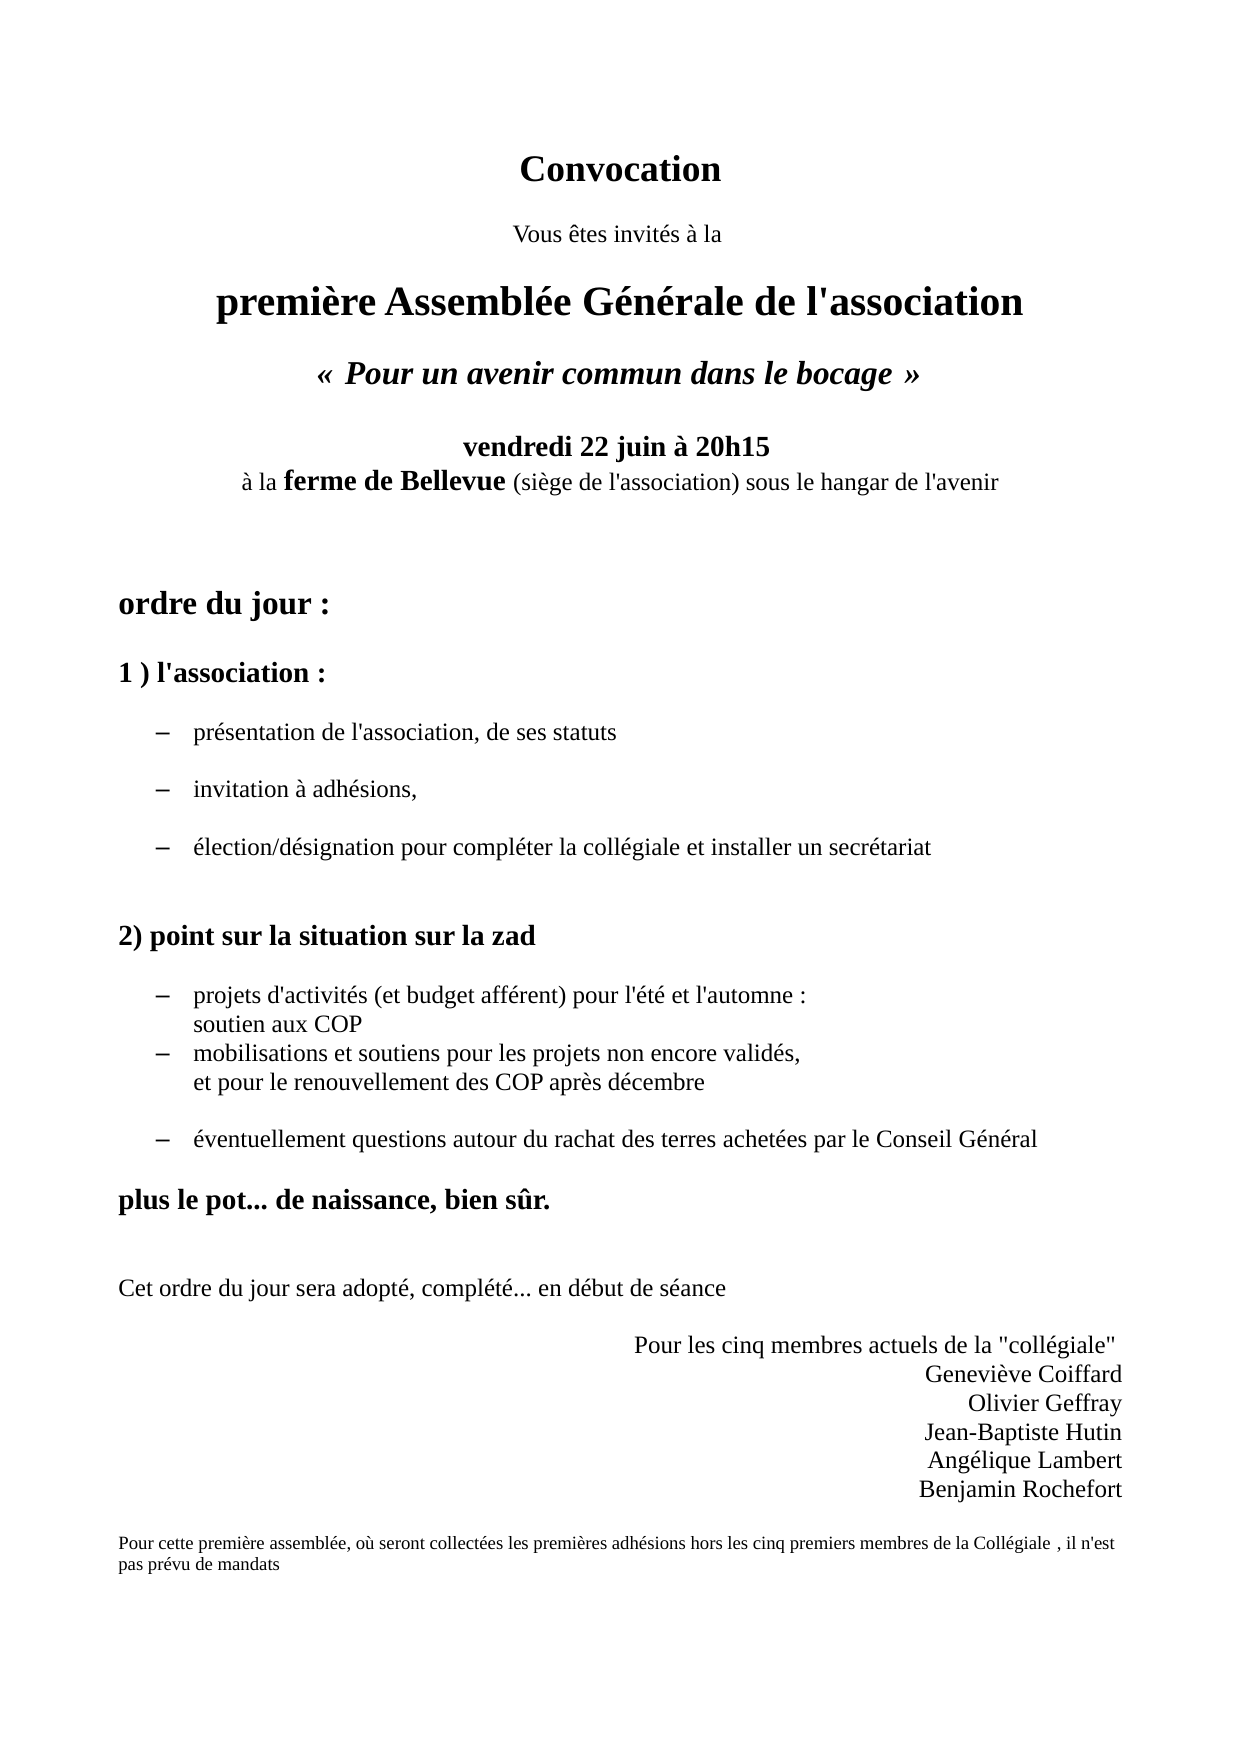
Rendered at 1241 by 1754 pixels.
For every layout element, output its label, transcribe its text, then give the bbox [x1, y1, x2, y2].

text Angélique Lambert [118, 1445, 1122, 1474]
text Cet ordre du jour sera adopté, complété... en début de séance [118, 1273, 1122, 1302]
text 1 ) l'association : [118, 655, 1122, 688]
list soutien aux COP [156, 1009, 1122, 1038]
text à la ferme de Bellevue (siège de l'association) sous le hangar de l'avenir [118, 463, 1122, 497]
text plus le pot... de naissance, bien sûr. [118, 1182, 1122, 1215]
text Pour les cinq membres actuels de la "collégiale" [118, 1330, 1122, 1359]
list présentation de l'association, de ses statuts [156, 717, 1122, 746]
text Olivier Geffray [118, 1388, 1122, 1417]
list mobilisations et soutiens pour les projets non encore validés, et pour le renouvellement des COP après décembre [156, 1038, 1122, 1096]
text Vous êtes invités à la [118, 219, 1122, 247]
text ordre du jour : [118, 583, 1122, 621]
text première Assemblée Générale de l'association [118, 247, 1122, 324]
list éventuellement questions autour du rachat des terres achetées par le Conseil Général [156, 1124, 1122, 1153]
text Jean-Baptiste Hutin [118, 1417, 1122, 1445]
text Pour cette première assemblée, où seront collectées les premières adhésions hors les cinq premiers membres de la Collégiale , il n'est pas prévu de mandats [118, 1532, 1122, 1575]
text Convocation [118, 147, 1122, 190]
list invitation à adhésions, [156, 774, 1122, 803]
list élection/désignation pour compléter la collégiale et installer un secrétariat [156, 832, 1122, 861]
text « Pour un avenir commun dans le bocage » [118, 353, 1122, 391]
text 2) point sur la situation sur la zad [118, 918, 1122, 952]
text Geneviève Coiffard [118, 1359, 1122, 1388]
text Benjamin Rochefort [118, 1474, 1122, 1503]
text vendredi 22 juin à 20h15 [118, 429, 1122, 463]
list projets d'activités (et budget afférent) pour l'été et l'automne : [156, 981, 1122, 1009]
